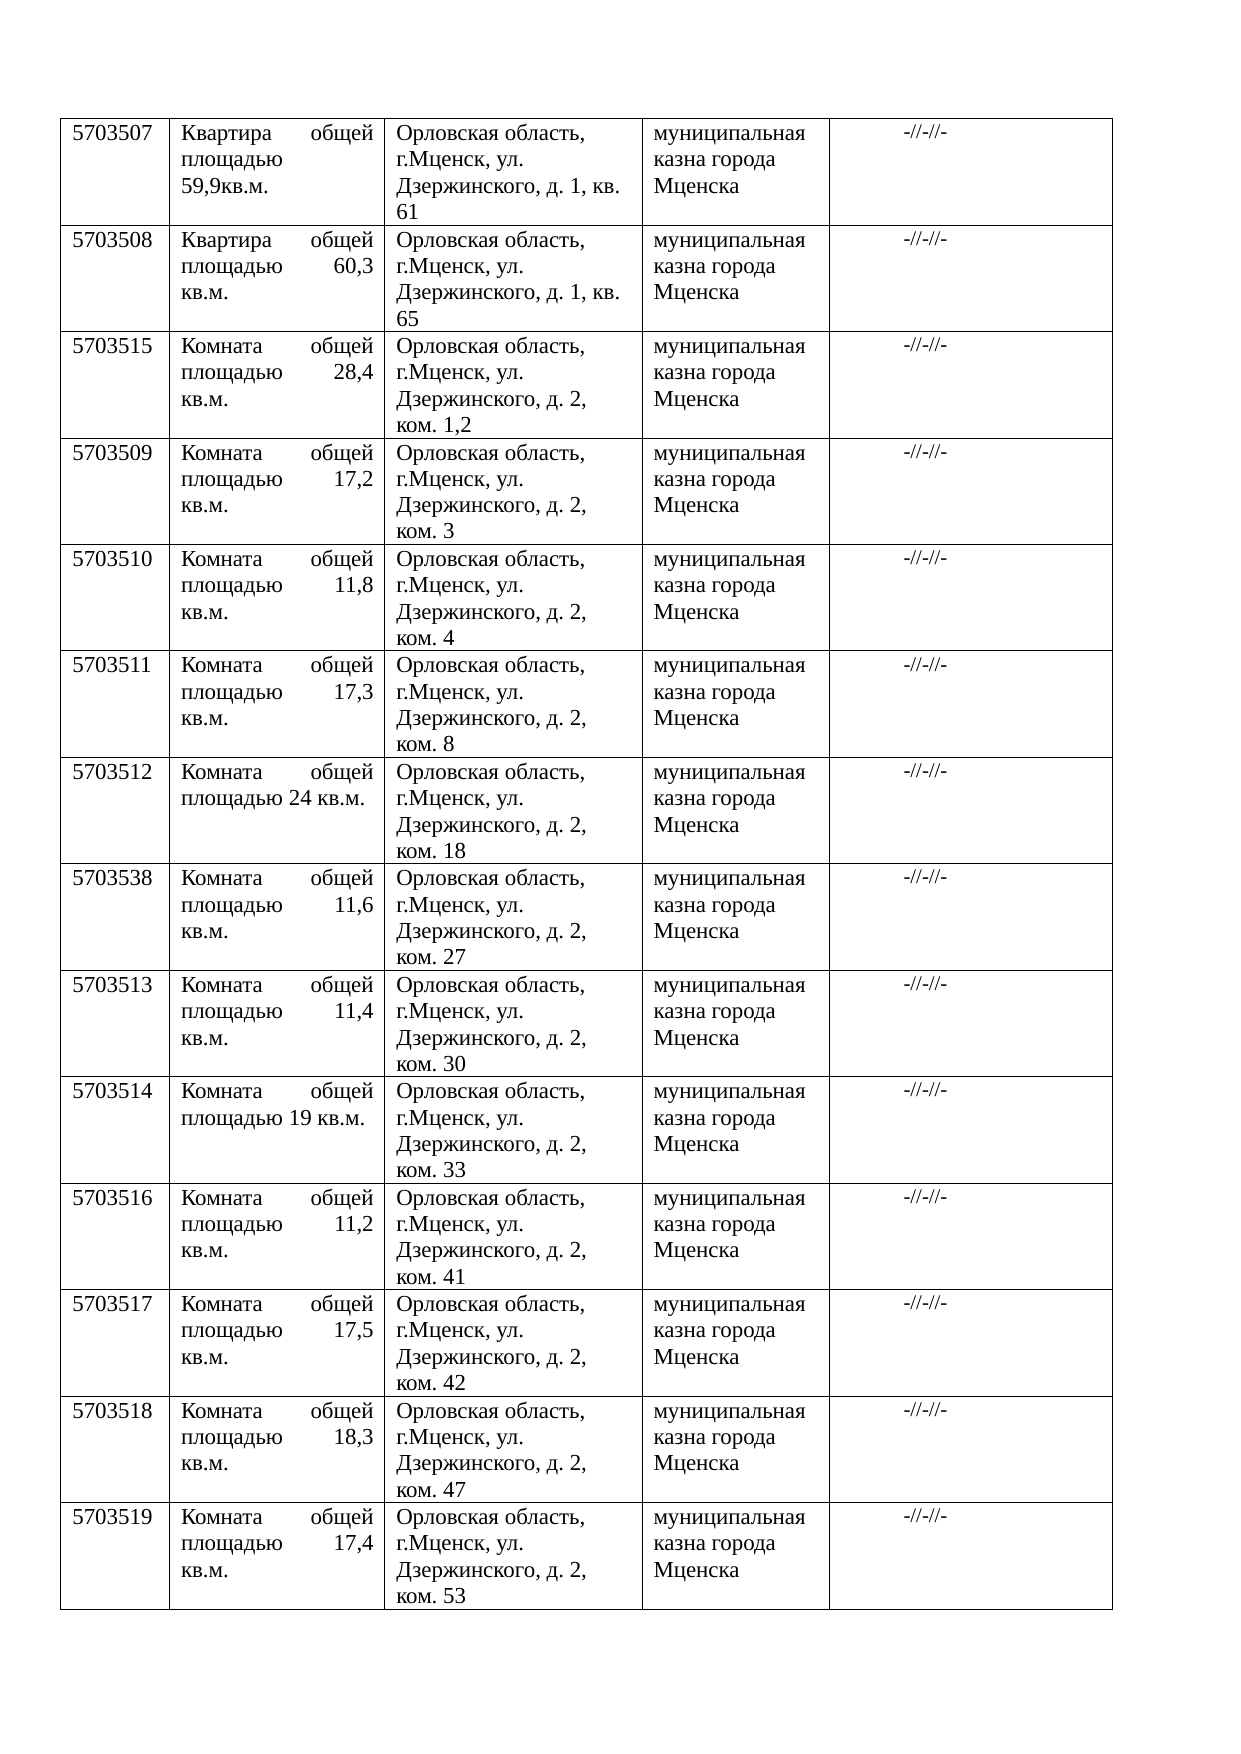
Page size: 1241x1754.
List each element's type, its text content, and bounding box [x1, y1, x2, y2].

table_cell -//-//- [830, 1290, 1112, 1396]
table_cell 5703508 [61, 226, 169, 331]
table_cell муниципальная казна города Мценска [643, 545, 829, 650]
table_cell муниципальная казна города Мценска [643, 651, 829, 757]
table_cell 5703514 [61, 1077, 169, 1183]
table_cell -//-//- [830, 119, 1112, 224]
table_cell муниципальная казна города Мценска [643, 1397, 829, 1502]
table_cell Орловская область, г.Мценск, ул. Дзержинского, д. 2, ком. 47 [385, 1397, 642, 1502]
table_cell Комната общей площадью 18,3 кв.м. [170, 1397, 384, 1502]
table_cell Орловская область, г.Мценск, ул. Дзержинского, д. 2, ком. 30 [385, 971, 642, 1076]
table_cell Квартира общей площадью 59,9кв.м. [170, 119, 384, 224]
table_cell -//-//- [830, 758, 1112, 863]
table_cell Комната общей площадью 24 кв.м. [170, 758, 384, 863]
table_cell Комната общей площадью 11,6 кв.м. [170, 864, 384, 970]
table_cell Орловская область, г.Мценск, ул. Дзержинского, д. 2, ком. 18 [385, 758, 642, 863]
table_cell Орловская область, г.Мценск, ул. Дзержинского, д. 2, ком. 33 [385, 1077, 642, 1183]
table_cell Комната общей площадью 17,4 кв.м. [170, 1503, 384, 1608]
table_cell муниципальная казна города Мценска [643, 758, 829, 863]
table_cell Комната общей площадью 17,2 кв.м. [170, 439, 384, 544]
table_cell Орловская область, г.Мценск, ул. Дзержинского, д. 2, ком. 41 [385, 1184, 642, 1289]
table_cell -//-//- [830, 864, 1112, 970]
table_cell муниципальная казна города Мценска [643, 971, 829, 1076]
table_cell муниципальная казна города Мценска [643, 226, 829, 331]
table_cell Квартира общей площадью 60,3 кв.м. [170, 226, 384, 331]
table_cell 5703509 [61, 439, 169, 544]
table_cell 5703519 [61, 1503, 169, 1608]
table_cell -//-//- [830, 1184, 1112, 1289]
table_cell 5703511 [61, 651, 169, 757]
table_cell Комната общей площадью 11,2 кв.м. [170, 1184, 384, 1289]
table_cell 5703518 [61, 1397, 169, 1502]
table_cell Комната общей площадью 11,4 кв.м. [170, 971, 384, 1076]
table_cell Орловская область, г.Мценск, ул. Дзержинского, д. 1, кв. 65 [385, 226, 642, 331]
table_cell -//-//- [830, 226, 1112, 331]
table_cell Орловская область, г.Мценск, ул. Дзержинского, д. 2, ком. 27 [385, 864, 642, 970]
table_cell 5703512 [61, 758, 169, 863]
table_cell Орловская область, г.Мценск, ул. Дзержинского, д. 1, кв. 61 [385, 119, 642, 224]
table_cell Комната общей площадью 11,8 кв.м. [170, 545, 384, 650]
table_cell Комната общей площадью 19 кв.м. [170, 1077, 384, 1183]
table_cell -//-//- [830, 1077, 1112, 1183]
table_cell муниципальная казна города Мценска [643, 332, 829, 437]
table_cell муниципальная казна города Мценска [643, 439, 829, 544]
table_cell -//-//- [830, 971, 1112, 1076]
table_cell -//-//- [830, 1397, 1112, 1502]
table_cell Орловская область, г.Мценск, ул. Дзержинского, д. 2, ком. 3 [385, 439, 642, 544]
table_cell -//-//- [830, 545, 1112, 650]
table_cell Комната общей площадью 17,3 кв.м. [170, 651, 384, 757]
table_cell Орловская область, г.Мценск, ул. Дзержинского, д. 2, ком. 42 [385, 1290, 642, 1396]
table_cell 5703515 [61, 332, 169, 437]
table_cell 5703516 [61, 1184, 169, 1289]
table_cell Орловская область, г.Мценск, ул. Дзержинского, д. 2, ком. 4 [385, 545, 642, 650]
table_cell муниципальная казна города Мценска [643, 1290, 829, 1396]
table_cell -//-//- [830, 439, 1112, 544]
table_cell -//-//- [830, 651, 1112, 757]
table_cell Орловская область, г.Мценск, ул. Дзержинского, д. 2, ком. 1,2 [385, 332, 642, 437]
table_cell Комната общей площадью 28,4 кв.м. [170, 332, 384, 437]
table_cell 5703510 [61, 545, 169, 650]
table_cell муниципальная казна города Мценска [643, 119, 829, 224]
table_cell муниципальная казна города Мценска [643, 1503, 829, 1608]
table_cell 5703507 [61, 119, 169, 224]
table_cell 5703517 [61, 1290, 169, 1396]
table_cell 5703513 [61, 971, 169, 1076]
table_cell Комната общей площадью 17,5 кв.м. [170, 1290, 384, 1396]
table_cell муниципальная казна города Мценска [643, 1077, 829, 1183]
table_cell -//-//- [830, 1503, 1112, 1608]
table_cell муниципальная казна города Мценска [643, 1184, 829, 1289]
table_cell Орловская область, г.Мценск, ул. Дзержинского, д. 2, ком. 53 [385, 1503, 642, 1608]
table_cell Орловская область, г.Мценск, ул. Дзержинского, д. 2, ком. 8 [385, 651, 642, 757]
table_cell муниципальная казна города Мценска [643, 864, 829, 970]
table_cell -//-//- [830, 332, 1112, 437]
table_cell 5703538 [61, 864, 169, 970]
